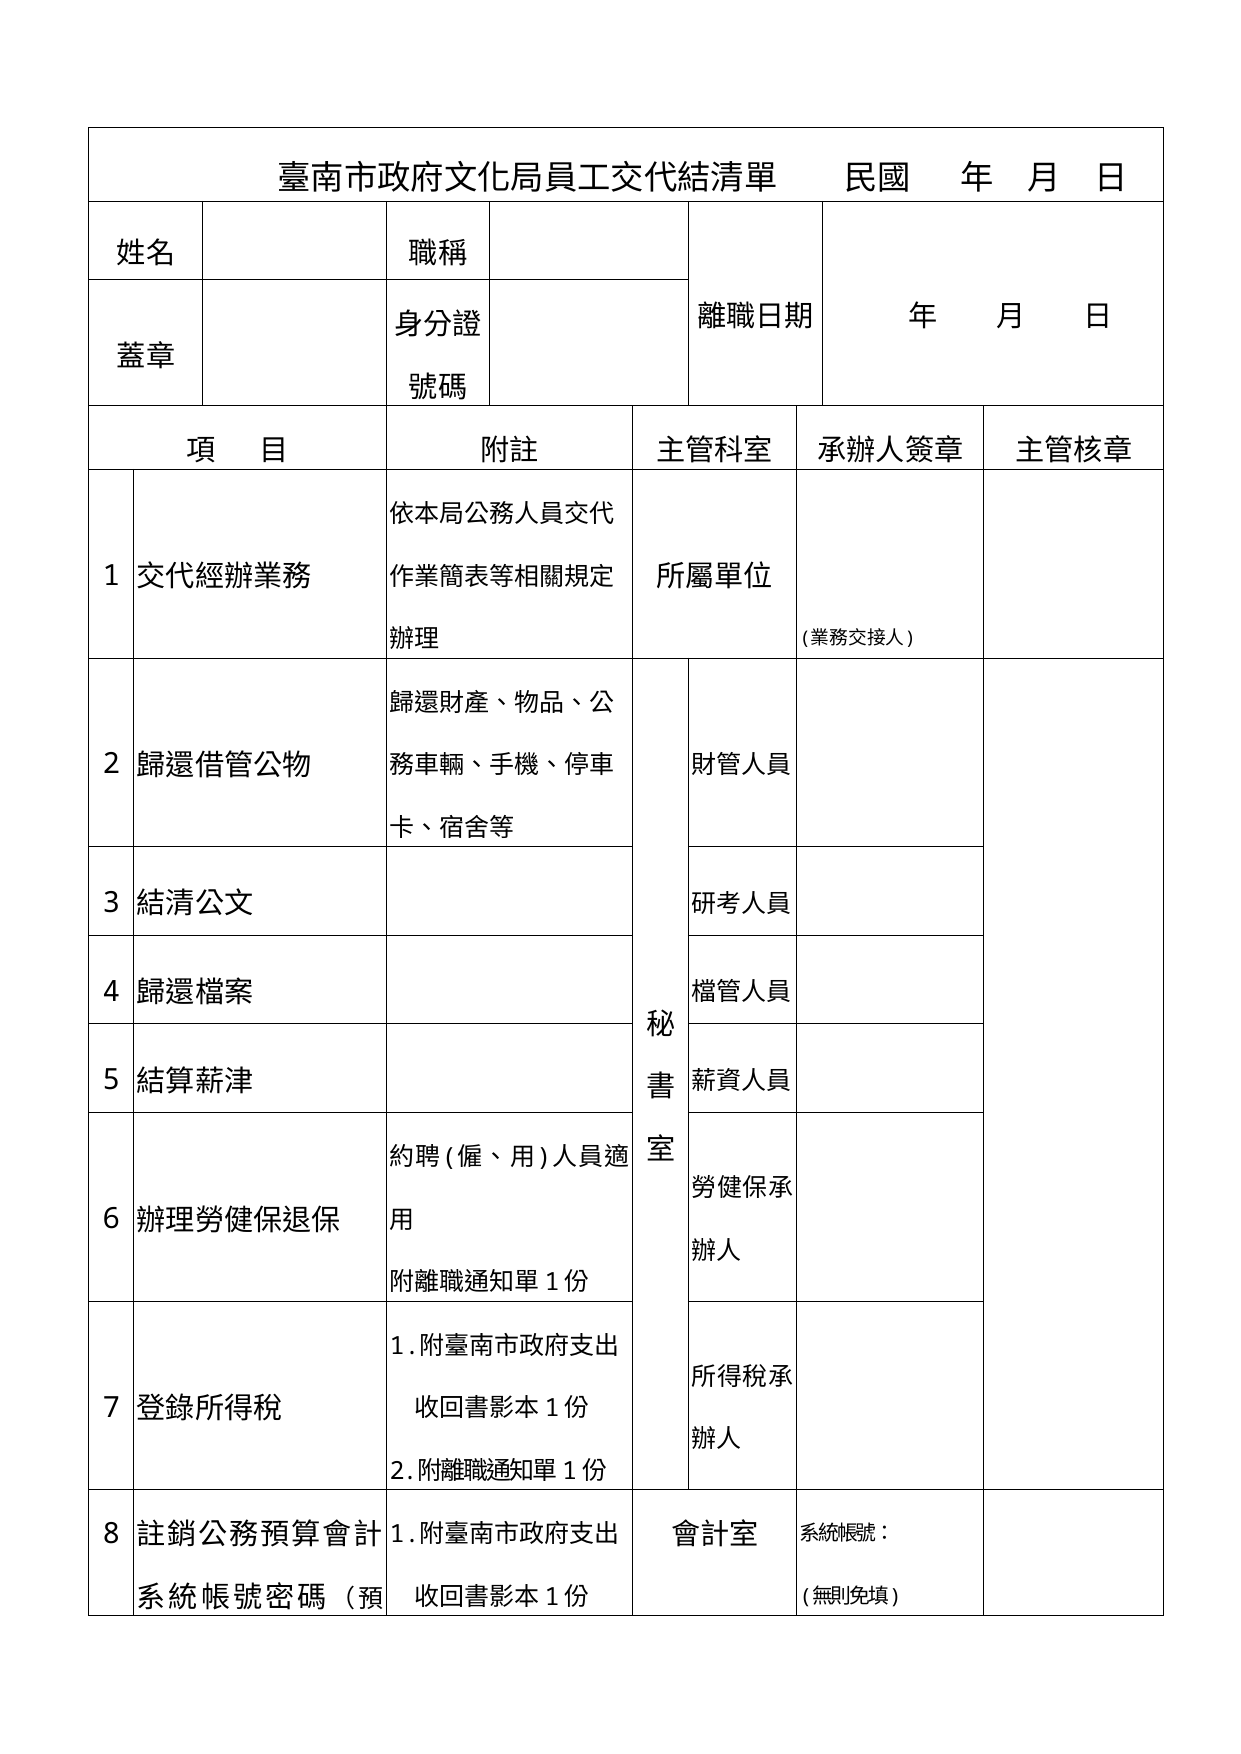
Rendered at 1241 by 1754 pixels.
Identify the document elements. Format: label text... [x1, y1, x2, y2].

table_cell 年 月 日 [823, 202, 1163, 405]
table_cell 歸還檔案 [134, 936, 386, 1023]
table_cell 薪資人員 [689, 1024, 796, 1112]
table_cell 姓名 [89, 202, 202, 279]
table_cell [984, 659, 1163, 1489]
table_cell 1 [89, 470, 133, 657]
table_cell 結清公文 [134, 847, 386, 935]
table_cell 項 目 [89, 406, 386, 469]
table_cell 勞健保承辦人 [689, 1113, 796, 1301]
table_cell [387, 847, 632, 935]
table_cell [797, 847, 983, 935]
table_cell 蓋章 [89, 280, 202, 405]
table_cell 歸還借管公物 [134, 659, 386, 846]
table_cell 1.附臺南市政府支出收回書影本1份 [387, 1490, 632, 1615]
table_cell 檔管人員 [689, 936, 796, 1023]
table_cell 結算薪津 [134, 1024, 386, 1112]
table_cell 8 [89, 1490, 133, 1615]
table_cell 登錄所得稅 [134, 1302, 386, 1489]
table_cell [203, 202, 386, 279]
table_cell 身分證號碼 [387, 280, 489, 405]
table_cell 約聘(僱、用)人員適用 附離職通知單1份 [387, 1113, 632, 1301]
table_cell 會計室 [633, 1490, 796, 1615]
table_cell 離職日期 [689, 202, 822, 405]
table_cell 主管核章 [984, 406, 1163, 469]
table_cell 主管科室 [633, 406, 796, 469]
table_cell 附註 [387, 406, 632, 469]
table_cell [797, 659, 983, 846]
table_cell 承辦人簽章 [797, 406, 983, 469]
table_cell 3 [89, 847, 133, 935]
table_cell 4 [89, 936, 133, 1023]
table_cell (業務交接人) [797, 470, 983, 657]
table_cell [203, 280, 386, 405]
table_cell [984, 470, 1163, 657]
table_cell [797, 1302, 983, 1489]
table_cell [984, 1490, 1163, 1615]
table_cell 系統帳號： (無則免填) [797, 1490, 983, 1615]
table_cell 2 [89, 659, 133, 846]
table_cell 所屬單位 [633, 470, 796, 657]
table_cell 研考人員 [689, 847, 796, 935]
table_cell 1.附臺南市政府支出收回書影本1份 2.附離職通知單1份 [387, 1302, 632, 1489]
table_cell [797, 1113, 983, 1301]
table_cell [797, 936, 983, 1023]
table_cell 歸還財產、物品、公務車輛、手機、停車卡、宿舍等 [387, 659, 632, 846]
table_cell 5 [89, 1024, 133, 1112]
table_cell 註銷公務預算會計系統帳號密碼（預 [134, 1490, 386, 1615]
table_cell [797, 1024, 983, 1112]
table_cell 職稱 [387, 202, 489, 279]
table_cell [490, 202, 688, 279]
table_cell [387, 1024, 632, 1112]
table_cell 交代經辦業務 [134, 470, 386, 657]
table_cell [490, 280, 688, 405]
table_cell 依本局公務人員交代作業簡表等相關規定辦理 [387, 470, 632, 657]
table_cell 6 [89, 1113, 133, 1301]
table_cell 辦理勞健保退保 [134, 1113, 386, 1301]
table_cell [387, 936, 632, 1023]
table_cell 財管人員 [689, 659, 796, 846]
table_cell 秘 書 室 [633, 659, 688, 1489]
table_cell 7 [89, 1302, 133, 1489]
table_cell 所得稅承辦人 [689, 1302, 796, 1489]
table_header 臺南市政府文化局員工交代結清單 民國 年 月 日 [89, 128, 1163, 201]
